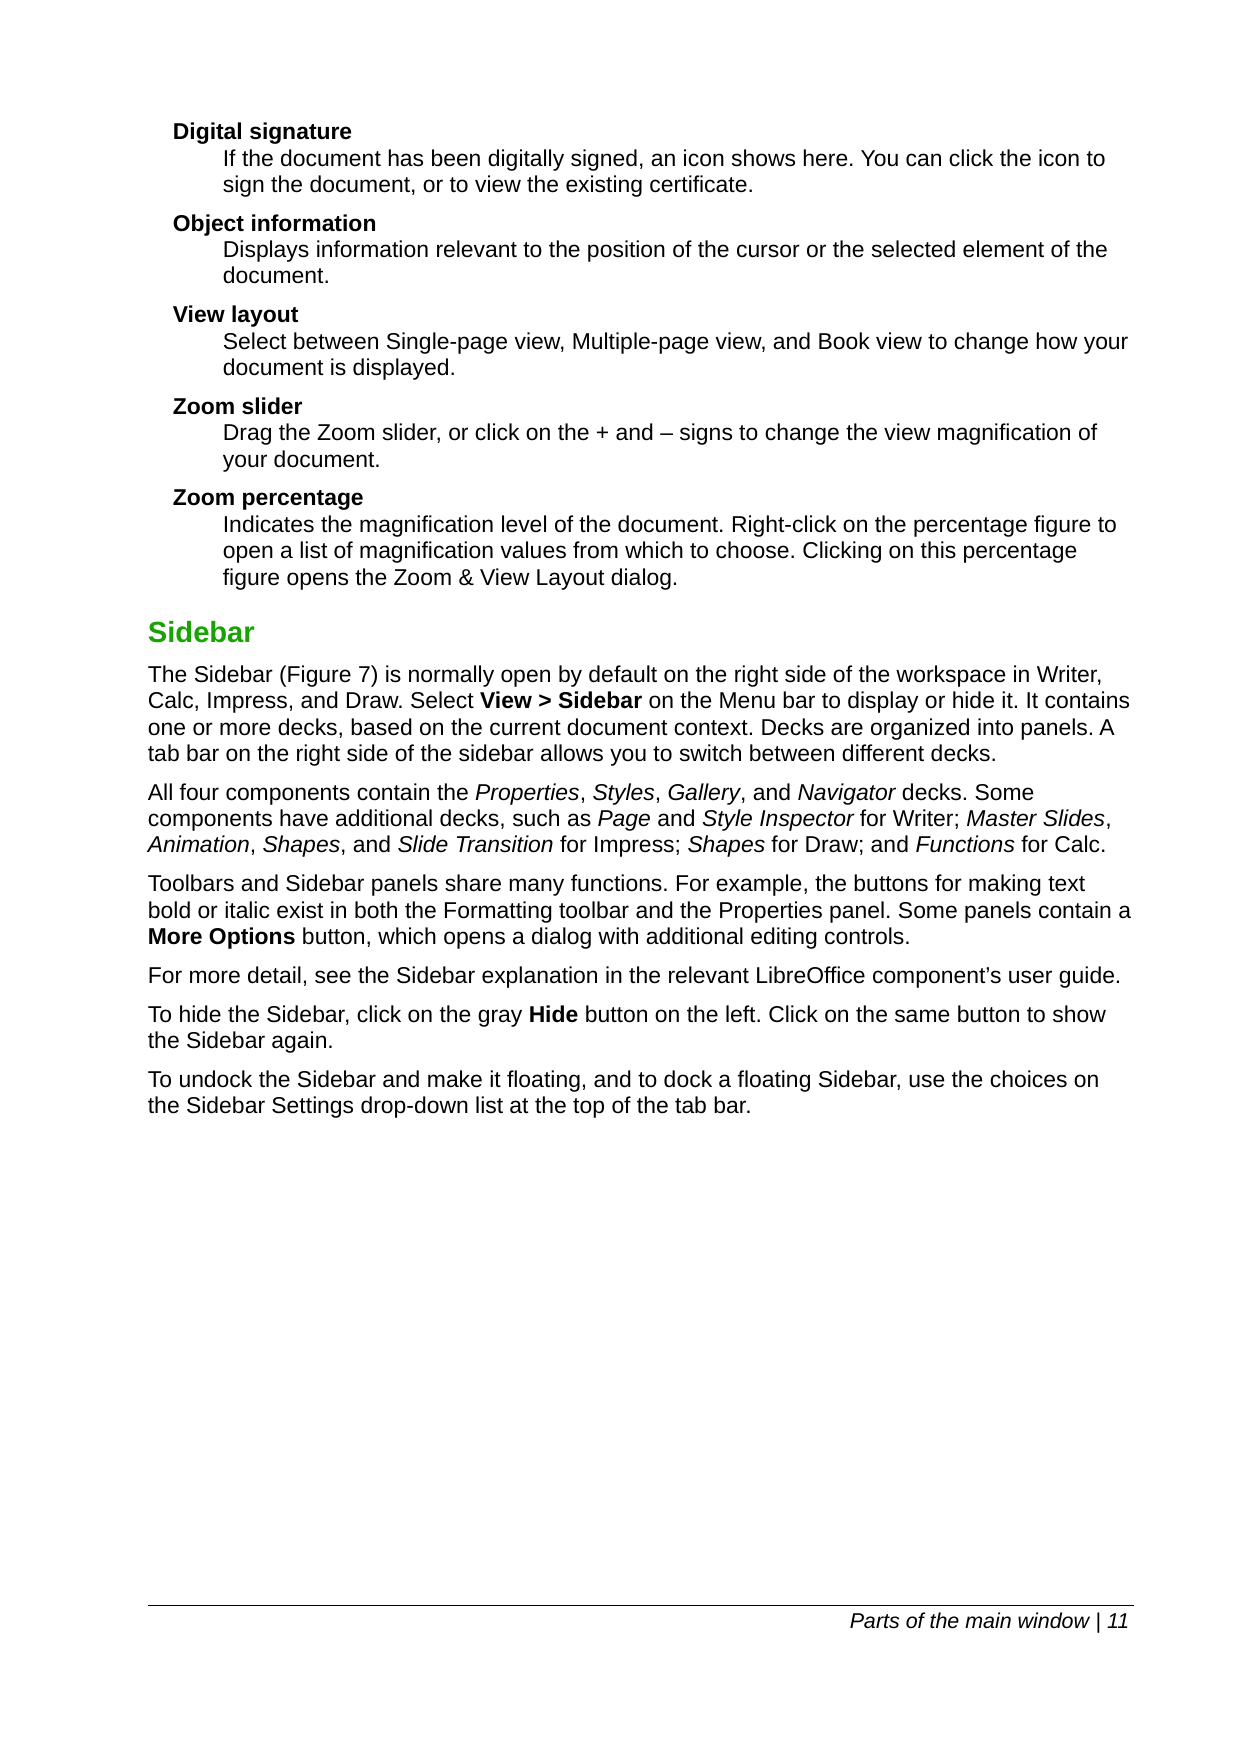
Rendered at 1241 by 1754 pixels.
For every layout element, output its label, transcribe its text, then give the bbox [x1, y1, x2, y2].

subtitle Sidebar [148, 615, 1134, 648]
text All four components contain the Properties, Styles, Gallery, and Navigator decks. Some components have additional decks, such as Page and Style Inspector for Writer; Master Slides, Animation, Shapes, and Slide Transition for Impress; Shapes for Draw; and Functions for Calc. [148, 779, 1134, 858]
text Drag the Zoom slider, or click on the + and – signs to change the view magnification of your document. [223, 419, 1134, 472]
text Displays information relevant to the position of the cursor or the selected element of the document. [223, 236, 1134, 289]
text Indicates the magnification level of the document. Right-click on the percentage figure to open a list of magnification values from which to choose. Clicking on this percentage figure opens the Zoom & View Layout dialog. [223, 511, 1134, 590]
text For more detail, see the Sidebar explanation in the relevant LibreOffice component’s user guide. [148, 962, 1134, 988]
text Digital signature [173, 118, 1134, 144]
text Zoom slider [173, 393, 1134, 419]
text Toolbars and Sidebar panels share many functions. For example, the buttons for making text bold or italic exist in both the Formatting toolbar and the Properties panel. Some panels contain a More Options button, which opens a dialog with additional editing controls. [148, 870, 1134, 949]
text To undock the Sidebar and make it floating, and to dock a floating Sidebar, use the choices on the Sidebar Settings drop-down list at the top of the tab bar. [148, 1066, 1134, 1119]
text To hide the Sidebar, click on the gray Hide button on the left. Click on the same button to show the Sidebar again. [148, 1001, 1134, 1053]
text Zoom percentage [173, 484, 1134, 511]
text The Sidebar (Figure 7) is normally open by default on the right side of the workspace in Writer, Calc, Impress, and Draw. Select View > Sidebar on the Menu bar to display or hide it. It contains one or more decks, based on the current document context. Decks are organized into panels. A tab bar on the right side of the sidebar allows you to switch between different decks. [148, 661, 1134, 766]
text View layout [173, 301, 1134, 328]
text Object information [173, 210, 1134, 236]
text Select between Single-page view, Multiple-page view, and Book view to change how your document is displayed. [223, 328, 1134, 380]
text If the document has been digitally signed, an icon shows here. You can click the icon to sign the document, or to view the existing certificate. [223, 144, 1134, 197]
